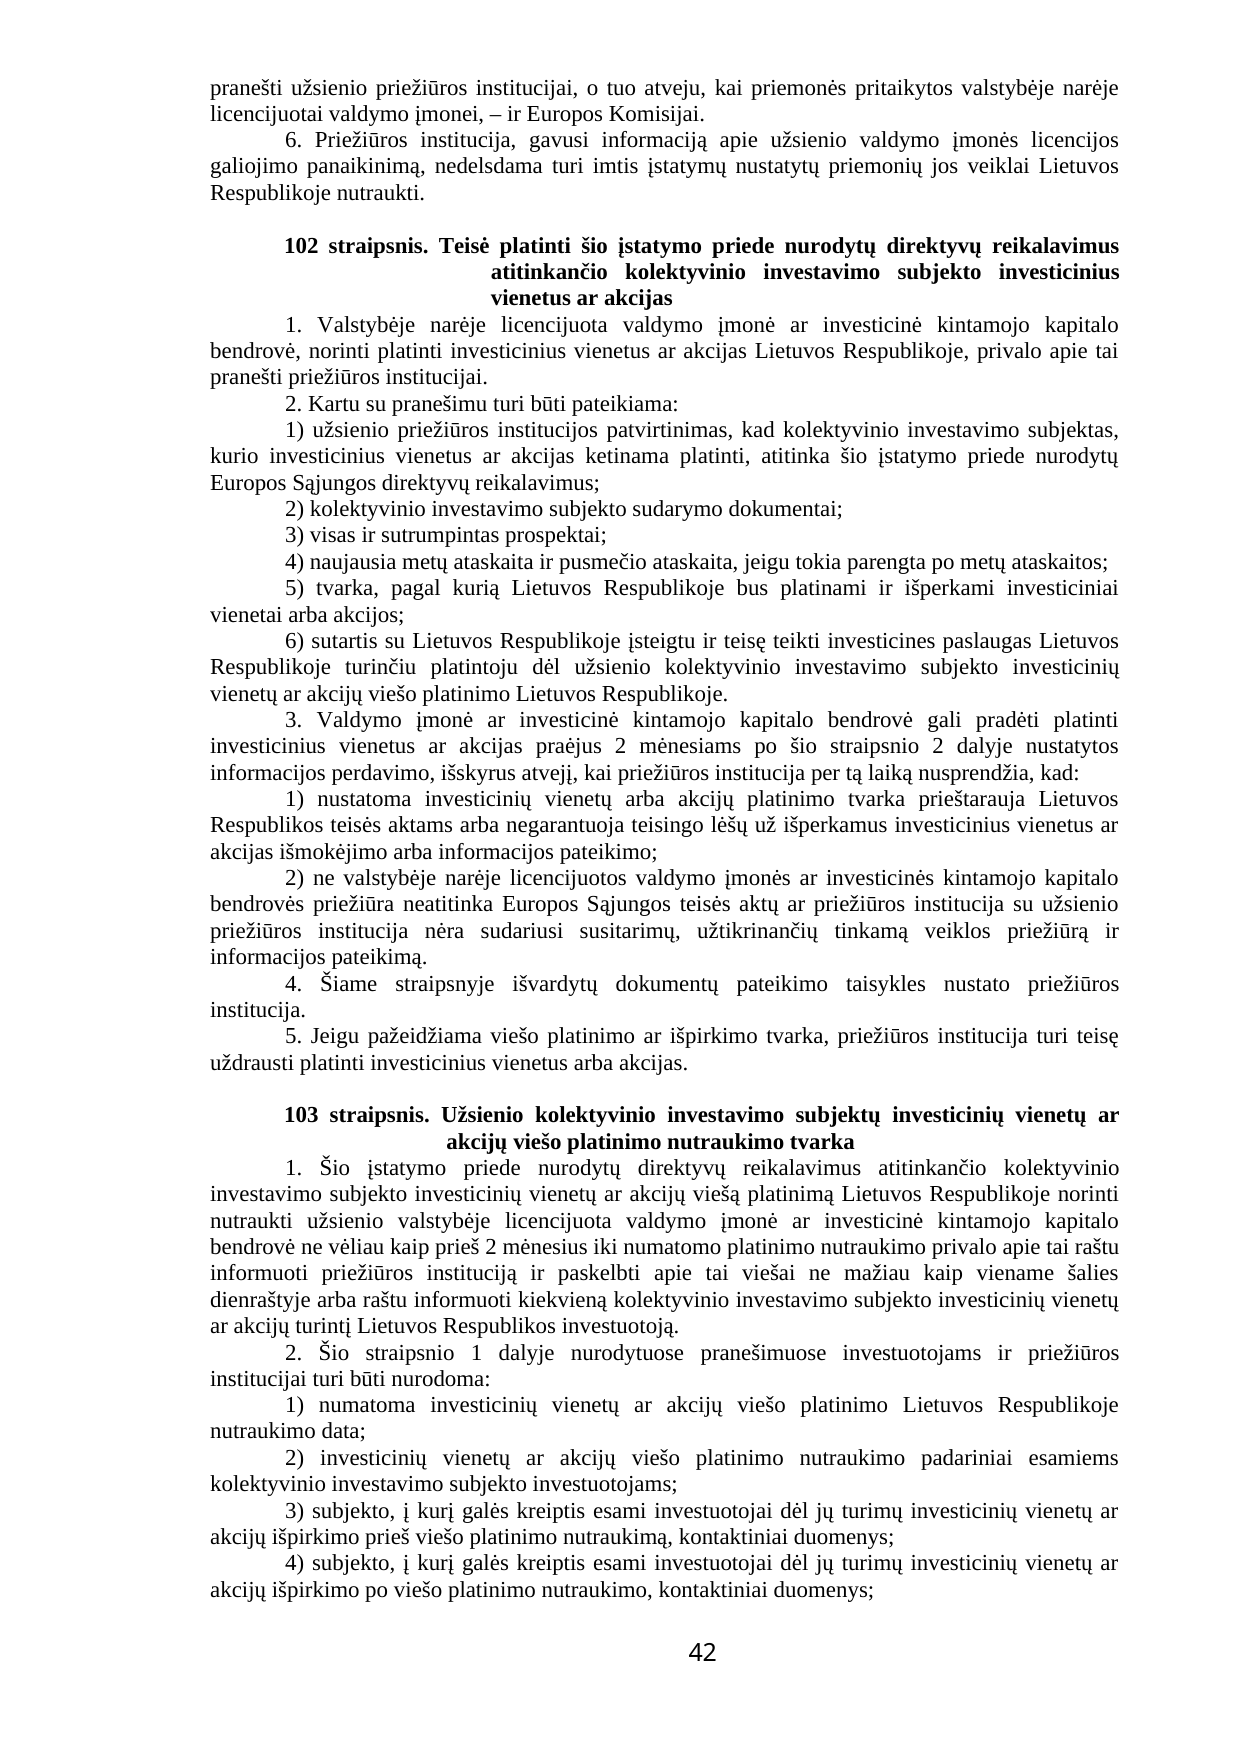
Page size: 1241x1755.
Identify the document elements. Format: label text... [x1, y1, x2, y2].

text 6) sutartis su Lietuvos Respublikoje įsteigtu ir teisę teikti investicines paslaugas Lietuvos Respublikoje turinčiu platintoju dėl užsienio kolektyvinio investavimo subjekto investicinių vienetų ar akcijų viešo platinimo Lietuvos Respublikoje. [210, 627, 1120, 706]
text pranešti užsienio priežiūros institucijai, o tuo atveju, kai priemonės pritaikytos valstybėje narėje licencijuotai valdymo įmonei, – ir Europos Komisijai. [210, 73, 1120, 126]
text 5) tvarka, pagal kurią Lietuvos Respublikoje bus platinami ir išperkami investiciniai vienetai arba akcijos; [210, 574, 1120, 627]
text 4. Šiame straipsnyje išvardytų dokumentų pateikimo taisykles nustato priežiūros institucija. [210, 969, 1120, 1022]
text 102 straipsnis. Teisė platinti šio įstatymo priede nurodytų direktyvų reikalavimus atitinkančio kolektyvinio investavimo subjekto investicinius vienetus ar akcijas [284, 232, 1120, 311]
text 2. Šio straipsnio 1 dalyje nurodytuose pranešimuose investuotojams ir priežiūros institucijai turi būti nurodoma: [210, 1338, 1120, 1391]
text 6. Priežiūros institucija, gavusi informaciją apie užsienio valdymo įmonės licencijos galiojimo panaikinimą, nedelsdama turi imtis įstatymų nustatytų priemonių jos veiklai Lietuvos Respublikoje nutraukti. [210, 126, 1120, 205]
text 4) subjekto, į kurį galės kreiptis esami investuotojai dėl jų turimų investicinių vienetų ar akcijų išpirkimo po viešo platinimo nutraukimo, kontaktiniai duomenys; [210, 1549, 1120, 1602]
text 1) nustatoma investicinių vienetų arba akcijų platinimo tvarka prieštarauja Lietuvos Respublikos teisės aktams arba negarantuoja teisingo lėšų už išperkamus investicinius vienetus ar akcijas išmokėjimo arba informacijos pateikimo; [210, 785, 1120, 864]
text 2) ne valstybėje narėje licencijuotos valdymo įmonės ar investicinės kintamojo kapitalo bendrovės priežiūra neatitinka Europos Sąjungos teisės aktų ar priežiūros institucija su užsienio priežiūros institucija nėra sudariusi susitarimų, užtikrinančių tinkamą veiklos priežiūrą ir informacijos pateikimą. [210, 864, 1120, 969]
text 1) užsienio priežiūros institucijos patvirtinimas, kad kolektyvinio investavimo subjektas, kurio investicinius vienetus ar akcijas ketinama platinti, atitinka šio įstatymo priede nurodytų Europos Sąjungos direktyvų reikalavimus; [210, 416, 1120, 495]
text 4) naujausia metų ataskaita ir pusmečio ataskaita, jeigu tokia parengta po metų ataskaitos; [210, 548, 1120, 574]
text 3. Valdymo įmonė ar investicinė kintamojo kapitalo bendrovė gali pradėti platinti investicinius vienetus ar akcijas praėjus 2 mėnesiams po šio straipsnio 2 dalyje nustatytos informacijos perdavimo, išskyrus atvejį, kai priežiūros institucija per tą laiką nusprendžia, kad: [210, 706, 1120, 785]
text 3) subjekto, į kurį galės kreiptis esami investuotojai dėl jų turimų investicinių vienetų ar akcijų išpirkimo prieš viešo platinimo nutraukimą, kontaktiniai duomenys; [210, 1497, 1120, 1549]
text 1. Valstybėje narėje licencijuota valdymo įmonė ar investicinė kintamojo kapitalo bendrovė, norinti platinti investicinius vienetus ar akcijas Lietuvos Respublikoje, privalo apie tai pranešti priežiūros institucijai. [210, 311, 1120, 390]
text 1. Šio įstatymo priede nurodytų direktyvų reikalavimus atitinkančio kolektyvinio investavimo subjekto investicinių vienetų ar akcijų viešą platinimą Lietuvos Respublikoje norinti nutraukti užsienio valstybėje licencijuota valdymo įmonė ar investicinė kintamojo kapitalo bendrovė ne vėliau kaip prieš 2 mėnesius iki numatomo platinimo nutraukimo privalo apie tai raštu informuoti priežiūros instituciją ir paskelbti apie tai viešai ne mažiau kaip viename šalies dienraštyje arba raštu informuoti kiekvieną kolektyvinio investavimo subjekto investicinių vienetų ar akcijų turintį Lietuvos Respublikos investuotoją. [210, 1154, 1120, 1338]
text 2. Kartu su pranešimu turi būti pateikiama: [210, 390, 1120, 416]
text 103 straipsnis. Užsienio kolektyvinio investavimo subjektų investicinių vienetų ar akcijų viešo platinimo nutraukimo tvarka [284, 1101, 1120, 1154]
text 2) kolektyvinio investavimo subjekto sudarymo dokumentai; [210, 495, 1120, 522]
text 5. Jeigu pažeidžiama viešo platinimo ar išpirkimo tvarka, priežiūros institucija turi teisę uždrausti platinti investicinius vienetus arba akcijas. [210, 1022, 1120, 1075]
text 1) numatoma investicinių vienetų ar akcijų viešo platinimo Lietuvos Respublikoje nutraukimo data; [210, 1391, 1120, 1444]
text 3) visas ir sutrumpintas prospektai; [210, 522, 1120, 548]
text 2) investicinių vienetų ar akcijų viešo platinimo nutraukimo padariniai esamiems kolektyvinio investavimo subjekto investuotojams; [210, 1444, 1120, 1497]
